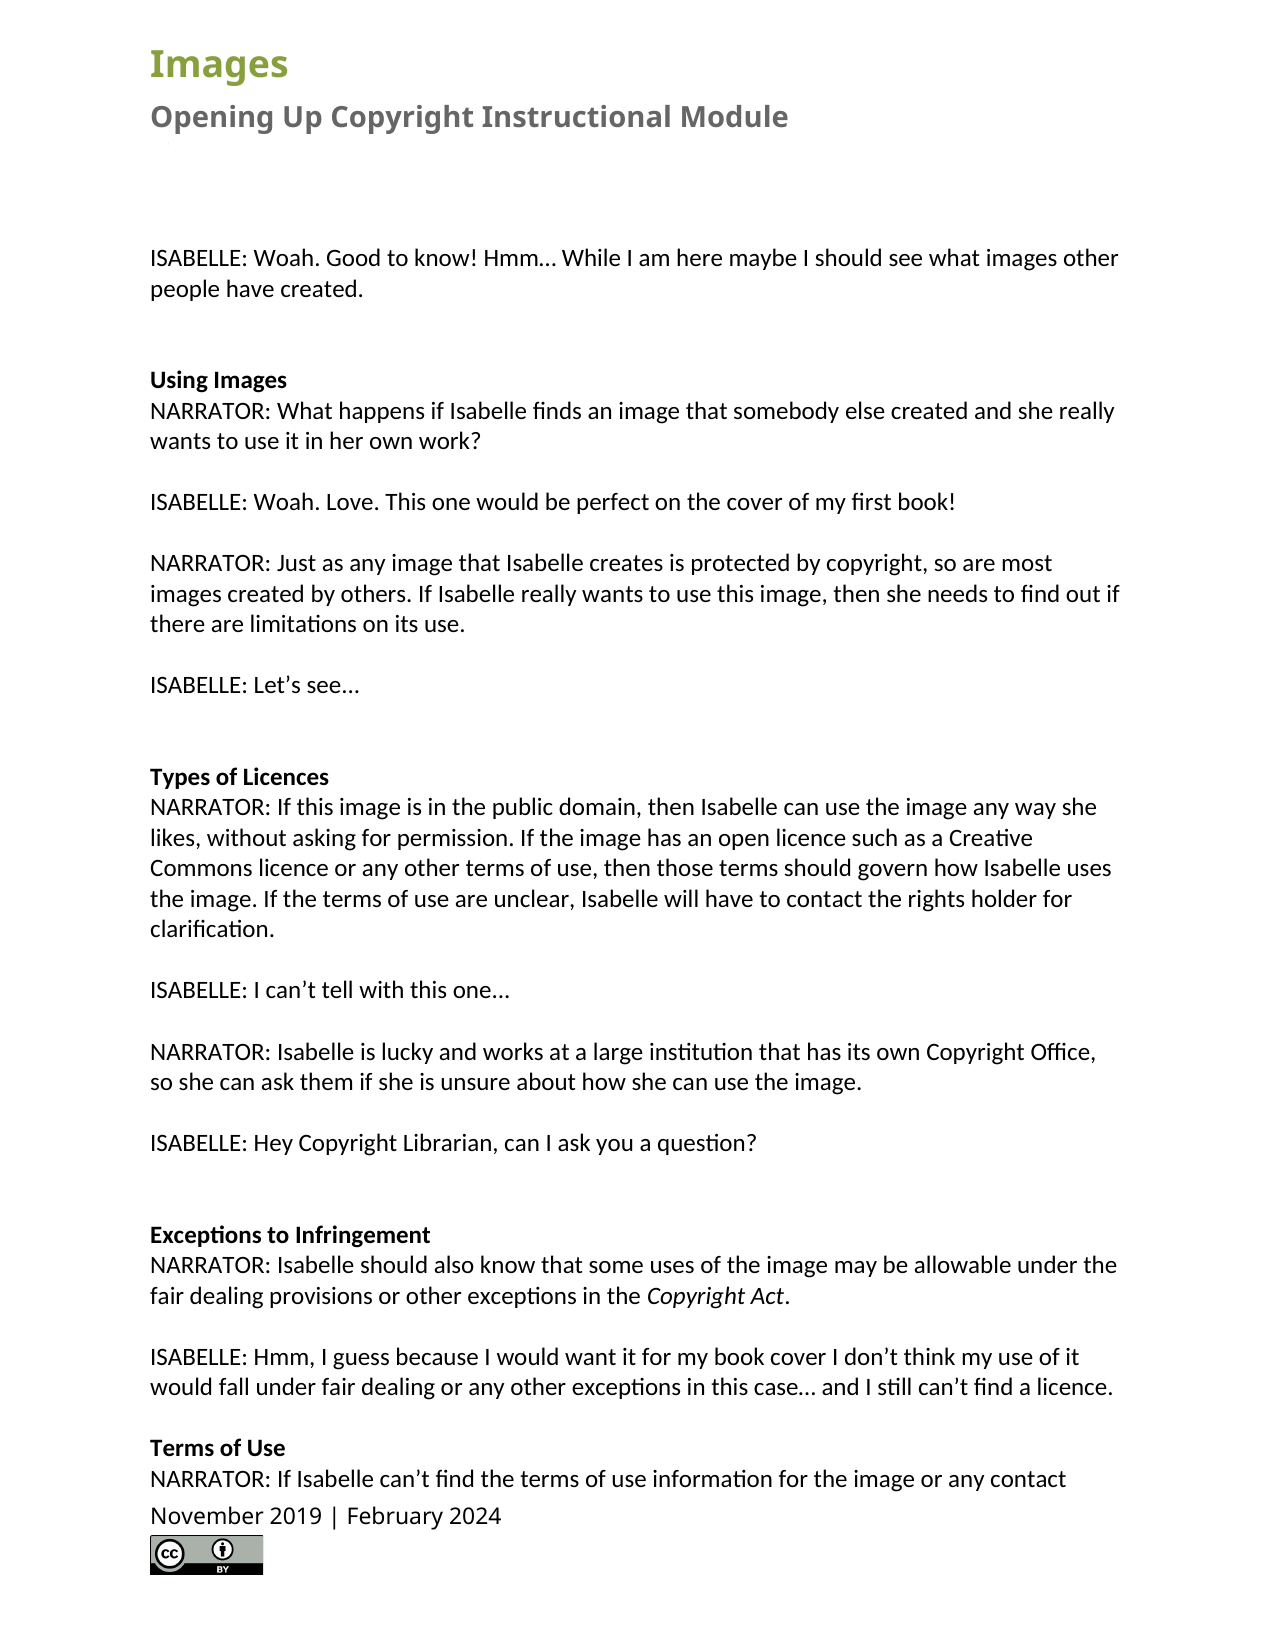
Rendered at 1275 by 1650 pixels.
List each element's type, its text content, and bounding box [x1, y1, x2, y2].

text NARRATOR: What happens if Isabelle finds an image that somebody else created and she really wants to use it in her own work? [150, 395, 1125, 456]
text NARRATOR: If this image is in the public domain, then Isabelle can use the image any way she likes, without asking for permission. If the image has an open licence such as a Creative Commons licence or any other terms of use, then those terms should govern how Isabelle uses the image. If the terms of use are unclear, Isabelle will have to contact the rights holder for clarification. [150, 792, 1125, 944]
text ISABELLE: Hey Copyright Librarian, can I ask you a question? [150, 1127, 1125, 1158]
text ISABELLE: Woah. Love. This one would be perfect on the cover of my first book! [150, 486, 1125, 517]
text Types of Licences [150, 761, 1125, 792]
text Using Images [150, 364, 1125, 395]
text NARRATOR: Just as any image that Isabelle creates is protected by copyright, so are most images created by others. If Isabelle really wants to use this image, then she needs to find out if there are limitations on its use. [150, 547, 1125, 639]
text Exceptions to Infringement [150, 1219, 1125, 1249]
text ISABELLE: Hmm, I guess because I would want it for my book cover I don’t think my use of it would fall under fair dealing or any other exceptions in this case… and I still can’t find a licence. [150, 1341, 1125, 1402]
text ISABELLE: Woah. Good to know! Hmm… While I am here maybe I should see what images other people have created. [150, 242, 1125, 303]
text NARRATOR: If Isabelle can’t find the terms of use information for the image or any contact [150, 1463, 1125, 1493]
text NARRATOR: Isabelle is lucky and works at a large institution that has its own Copyright Office, so she can ask them if she is unsure about how she can use the image. [150, 1036, 1125, 1097]
text ISABELLE: Let’s see... [150, 669, 1125, 700]
text NARRATOR: Isabelle should also know that some uses of the image may be allowable under the fair dealing provisions or other exceptions in the Copyright Act. [150, 1249, 1125, 1310]
picture [150, 1535, 264, 1575]
text Terms of Use [150, 1432, 1125, 1463]
text ISABELLE: I can’t tell with this one... [150, 975, 1125, 1005]
